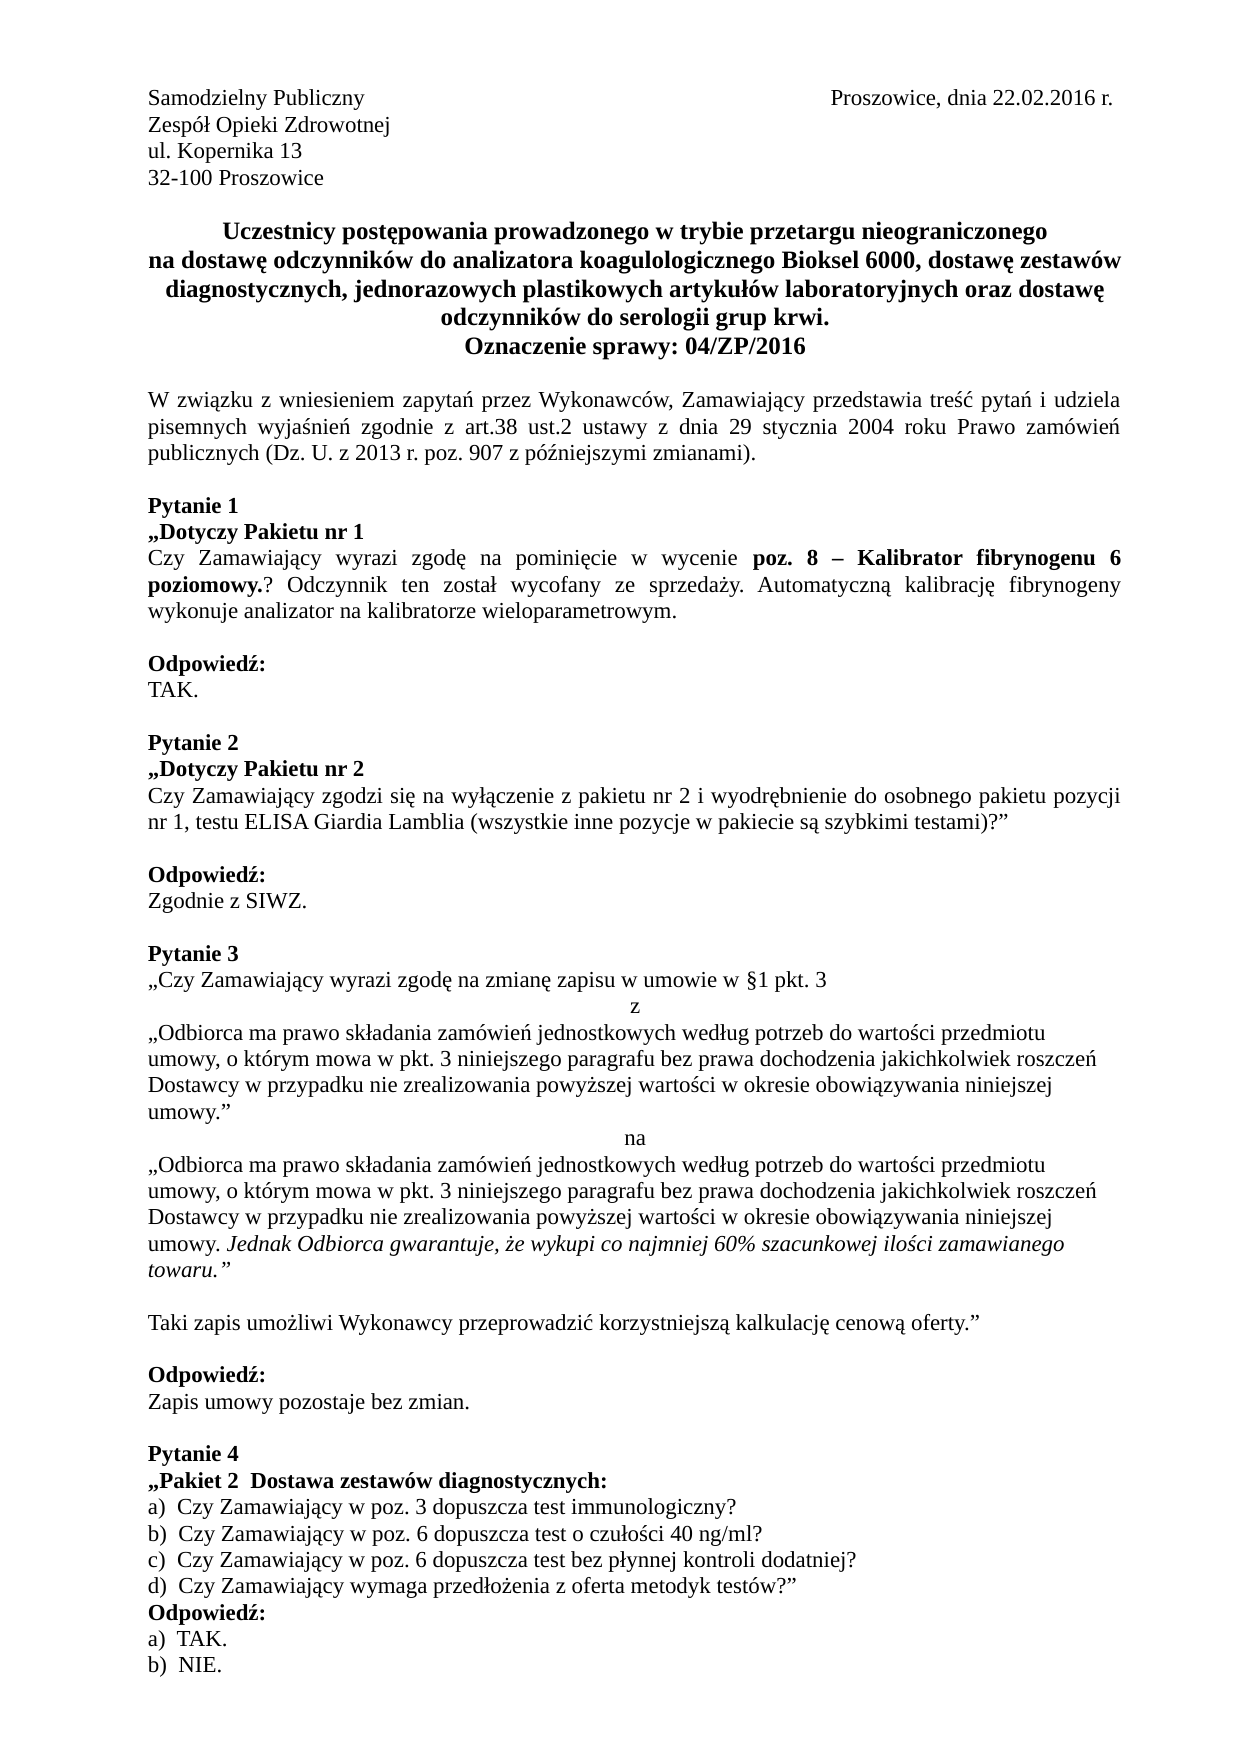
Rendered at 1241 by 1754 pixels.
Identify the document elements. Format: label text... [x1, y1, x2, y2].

text „Dotyczy Pakietu nr 1 [148, 518, 1122, 544]
text „Odbiorca ma prawo składania zamówień jednostkowych według potrzeb do wartości przedmiotu umowy, o którym mowa w pkt. 3 niniejszego paragrafu bez prawa dochodzenia jakichkolwiek roszczeń Dostawcy w przypadku nie zrealizowania powyższej wartości w okresie obowiązywania niniejszej umowy. Jednak Odbiorca gwarantuje, że wykupi co najmniej 60% szacunkowej ilości zamawianego towaru.” [148, 1151, 1122, 1282]
text Odpowiedź: [148, 861, 1122, 887]
text Oznaczenie sprawy: 04/ZP/2016 [148, 331, 1122, 360]
text d) Czy Zamawiający wymaga przedłożenia z oferta metodyk testów?” [148, 1572, 1122, 1599]
text a) Czy Zamawiający w poz. 3 dopuszcza test immunologiczny? [148, 1493, 1122, 1519]
text na dostawę odczynników do analizatora koagulologicznego Bioksel 6000, dostawę zestawów diagnostycznych, jednorazowych plastikowych artykułów laboratoryjnych oraz dostawę odczynników do serologii grup krwi. [148, 245, 1122, 331]
text 32-100 Proszowice [148, 163, 1122, 190]
text Zespół Opieki Zdrowotnej [148, 111, 1122, 137]
text Zapis umowy pozostaje bez zmian. [148, 1388, 1122, 1414]
text „Odbiorca ma prawo składania zamówień jednostkowych według potrzeb do wartości przedmiotu umowy, o którym mowa w pkt. 3 niniejszego paragrafu bez prawa dochodzenia jakichkolwiek roszczeń Dostawcy w przypadku nie zrealizowania powyższej wartości w okresie obowiązywania niniejszej umowy.” [148, 1019, 1122, 1124]
text „Czy Zamawiający wyrazi zgodę na zmianę zapisu w umowie w §1 pkt. 3 [148, 966, 1122, 992]
text c) Czy Zamawiający w poz. 6 dopuszcza test bez płynnej kontroli dodatniej? [148, 1546, 1122, 1572]
text „Dotyczy Pakietu nr 2 [148, 755, 1122, 782]
text Zgodnie z SIWZ. [148, 887, 1122, 913]
text Czy Zamawiający wyrazi zgodę na pominięcie w wycenie poz. 8 – Kalibrator fibrynogenu 6 poziomowy.? Odczynnik ten został wycofany ze sprzedaży. Automatyczną kalibrację fibrynogeny wykonuje analizator na kalibratorze wieloparametrowym. [148, 544, 1122, 623]
text Pytanie 2 [148, 729, 1122, 755]
text b) NIE. [148, 1651, 1122, 1678]
text Odpowiedź: [148, 1361, 1122, 1388]
text Taki zapis umożliwi Wykonawcy przeprowadzić korzystniejszą kalkulację cenową oferty.” [148, 1309, 1122, 1335]
text Pytanie 1 [148, 492, 1122, 518]
text Czy Zamawiający zgodzi się na wyłączenie z pakietu nr 2 i wyodrębnienie do osobnego pakietu pozycji nr 1, testu ELISA Giardia Lamblia (wszystkie inne pozycje w pakiecie są szybkimi testami)?” [148, 782, 1122, 834]
text ul. Kopernika 13 [148, 137, 1122, 163]
text Pytanie 4 [148, 1441, 1122, 1467]
text b) Czy Zamawiający w poz. 6 dopuszcza test o czułości 40 ng/ml? [148, 1519, 1122, 1546]
text TAK. [148, 676, 1122, 703]
text Pytanie 3 [148, 940, 1122, 966]
text Samodzielny Publiczny Proszowice, dnia 22.02.2016 r. [148, 84, 1122, 111]
text Odpowiedź: [148, 650, 1122, 676]
text „Pakiet 2 Dostawa zestawów diagnostycznych: [148, 1467, 1122, 1493]
text z [148, 992, 1122, 1019]
text Uczestnicy postępowania prowadzonego w trybie przetargu nieograniczonego [148, 216, 1122, 245]
text W związku z wniesieniem zapytań przez Wykonawców, Zamawiający przedstawia treść pytań i udziela pisemnych wyjaśnień zgodnie z art.38 ust.2 ustawy z dnia 29 stycznia 2004 roku Prawo zamówień publicznych (Dz. U. z 2013 r. poz. 907 z późniejszymi zmianami). [148, 386, 1122, 465]
text Odpowiedź: [148, 1599, 1122, 1625]
text a) TAK. [148, 1625, 1122, 1651]
text na [148, 1124, 1122, 1151]
